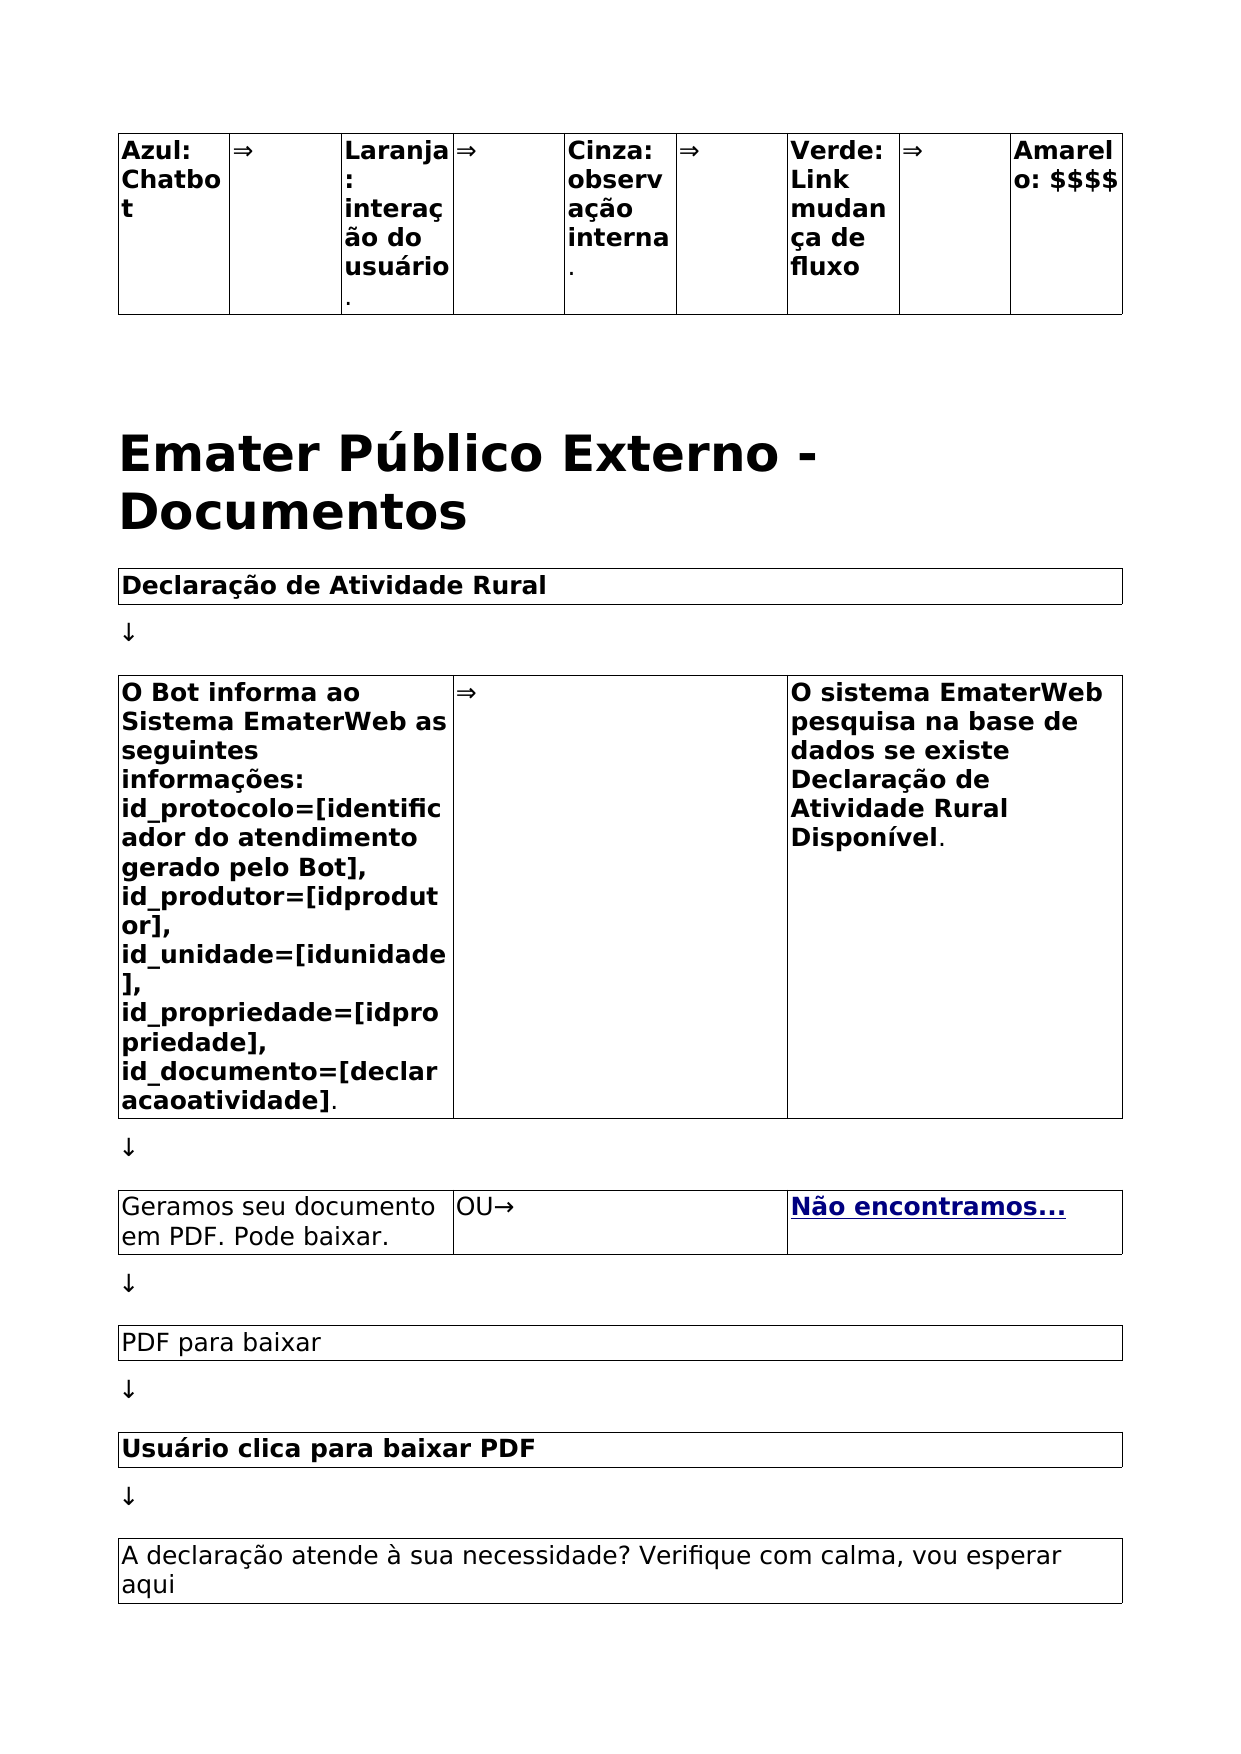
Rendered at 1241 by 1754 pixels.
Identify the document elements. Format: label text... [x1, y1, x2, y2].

subtitle Emater Público Externo - Documentos [118, 424, 1122, 541]
table_header PDF para baixar [119, 1326, 1122, 1360]
text ↓ [118, 1482, 1122, 1511]
table_header Amarelo: $$$$ [1011, 134, 1122, 314]
table_header ⇒ [454, 134, 564, 314]
table_header Usuário clica para baixar PDF [119, 1433, 1122, 1467]
table_header OU→ [454, 1191, 787, 1254]
text ↓ [118, 1375, 1122, 1404]
table_header Cinza: observação interna. [565, 134, 676, 314]
table_header Azul: Chatbot [119, 134, 229, 314]
table_header Não encontramos... [788, 1191, 1122, 1254]
table_header ⇒ [677, 134, 787, 314]
table_header Declaração de Atividade Rural [119, 569, 1122, 603]
text ↓ [118, 1133, 1122, 1162]
table_header ⇒ [454, 676, 787, 1118]
table_header ⇒ [230, 134, 341, 314]
table_header ⇒ [900, 134, 1010, 314]
table_header Verde: Link mudança de fluxo [788, 134, 899, 314]
table_header O Bot informa ao Sistema EmaterWeb as seguintes informações: id_protocolo=[identificador do atendimento gerado pelo Bot], id_produtor=[idprodutor], id_unidade=[idunidade], id_propriedade=[idpropriedade], id_documento=[declaracaoatividade]. [119, 676, 453, 1118]
table_header Geramos seu documento em PDF. Pode baixar. [119, 1191, 453, 1254]
text ↓ [118, 618, 1122, 647]
table_header Laranja: interação do usuário. [342, 134, 453, 314]
table_header O sistema EmaterWeb pesquisa na base de dados se existe Declaração de Atividade Rural Disponível. [788, 676, 1122, 1118]
table_header A declaração atende à sua necessidade? Verifique com calma, vou esperar aqui [119, 1539, 1122, 1602]
text ↓ [118, 1269, 1122, 1298]
